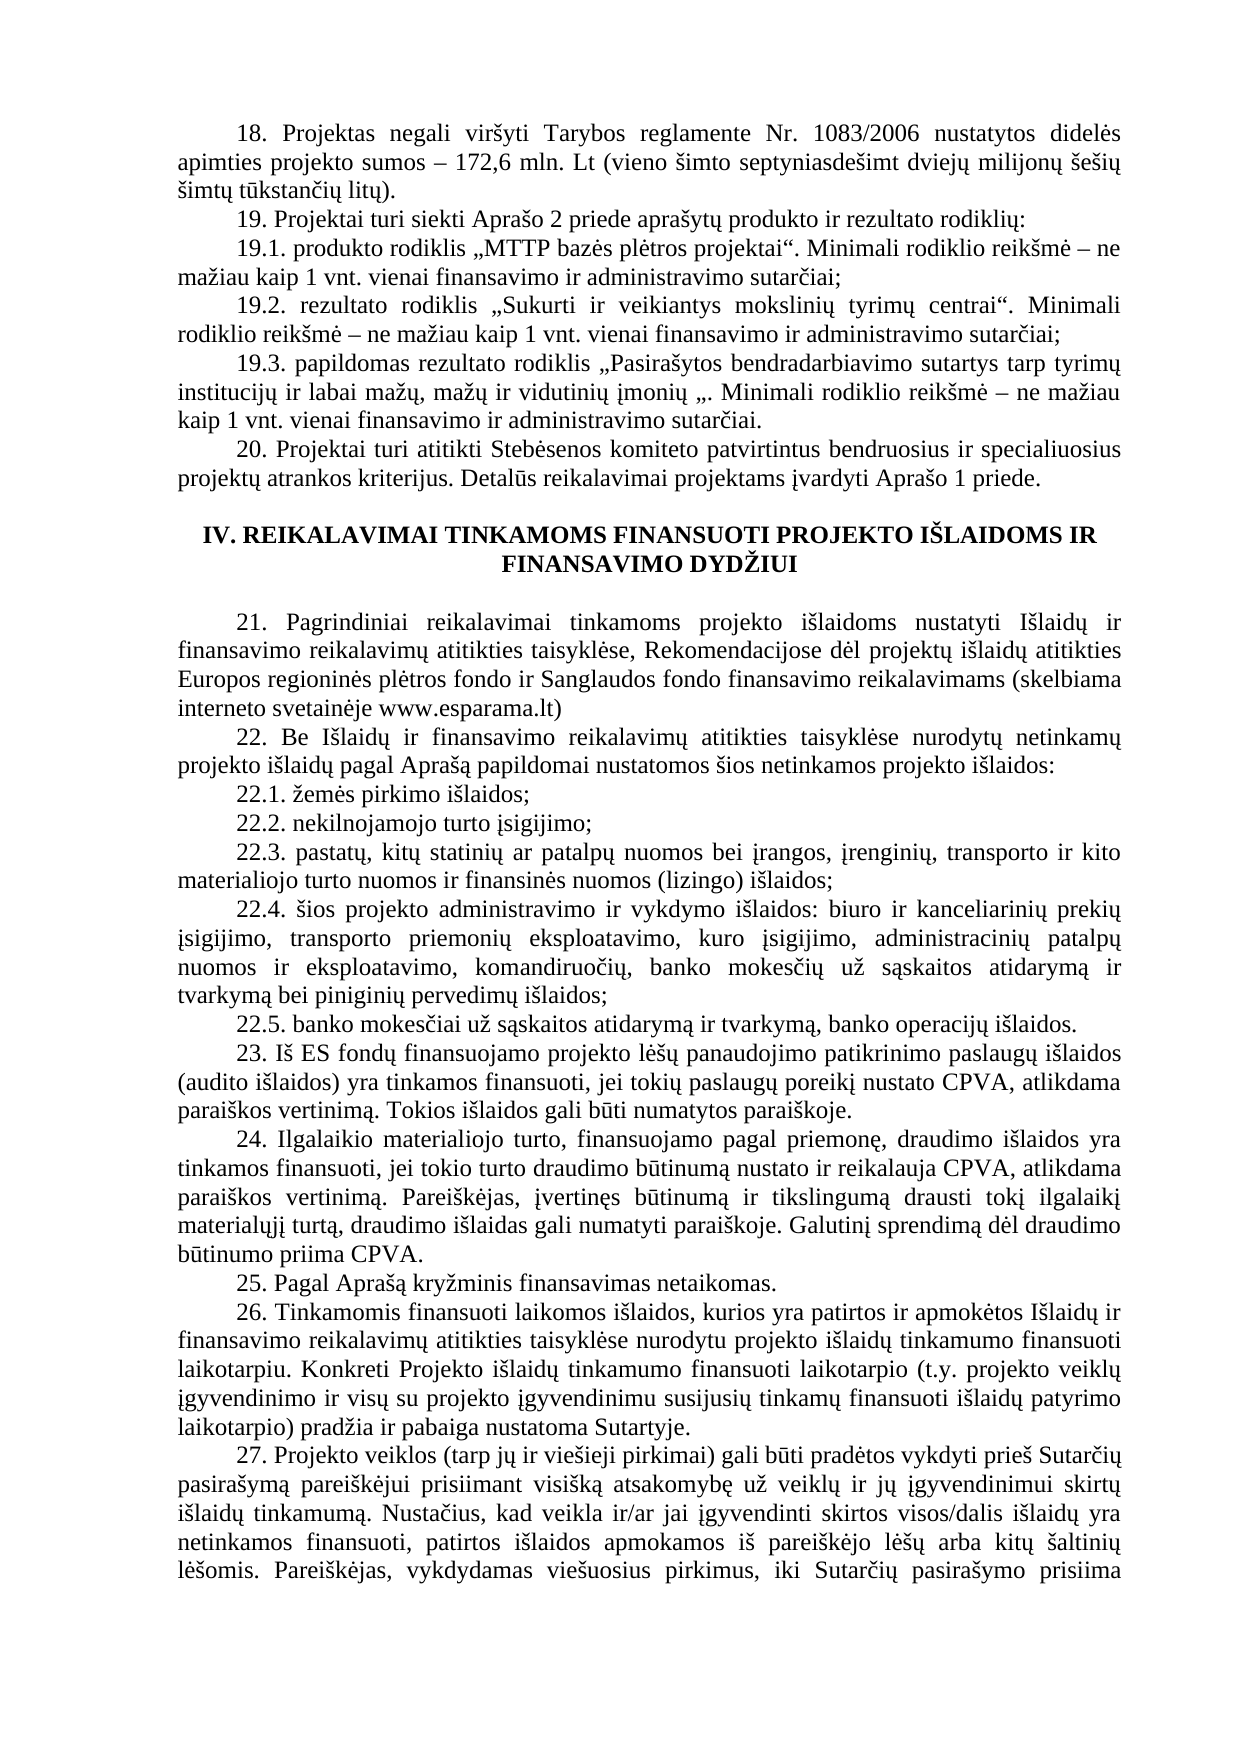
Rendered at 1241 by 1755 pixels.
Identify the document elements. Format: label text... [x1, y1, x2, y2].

text 18. Projektas negali viršyti Tarybos reglamente Nr. 1083/2006 nustatytos didelės apimties projekto sumos – 172,6 mln. Lt (vieno šimto septyniasdešimt dviejų milijonų šešių šimtų tūkstančių litų). [177, 118, 1122, 204]
text IV. REIKALAVIMAI TINKAMOMS FINANSUOTI PROJEKTO IŠLAIDOMS IR FINANSAVIMO DYDŽIUI [177, 521, 1122, 578]
text 19.1. produkto rodiklis „MTTP bazės plėtros projektai“. Minimali rodiklio reikšmė – ne mažiau kaip 1 vnt. vienai finansavimo ir administravimo sutarčiai; [177, 233, 1122, 291]
text 21. Pagrindiniai reikalavimai tinkamoms projekto išlaidoms nustatyti Išlaidų ir finansavimo reikalavimų atitikties taisyklėse, Rekomendacijose dėl projektų išlaidų atitikties Europos regioninės plėtros fondo ir Sanglaudos fondo finansavimo reikalavimams (skelbiama interneto svetainėje www.esparama.lt) [177, 607, 1122, 722]
text 22.2. nekilnojamojo turto įsigijimo; [177, 808, 1122, 837]
text 22.3. pastatų, kitų statinių ar patalpų nuomos bei įrangos, įrenginių, transporto ir kito materialiojo turto nuomos ir finansinės nuomos (lizingo) išlaidos; [177, 837, 1122, 894]
text 20. Projektai turi atitikti Stebėsenos komiteto patvirtintus bendruosius ir specialiuosius projektų atrankos kriterijus. Detalūs reikalavimai projektams įvardyti Aprašo 1 priede. [177, 434, 1122, 492]
text 25. Pagal Aprašą kryžminis finansavimas netaikomas. [177, 1268, 1122, 1297]
text 26. Tinkamomis finansuoti laikomos išlaidos, kurios yra patirtos ir apmokėtos Išlaidų ir finansavimo reikalavimų atitikties taisyklėse nurodytu projekto išlaidų tinkamumo finansuoti laikotarpiu. Konkreti Projekto išlaidų tinkamumo finansuoti laikotarpio (t.y. projekto veiklų įgyvendinimo ir visų su projekto įgyvendinimu susijusių tinkamų finansuoti išlaidų patyrimo laikotarpio) pradžia ir pabaiga nustatoma Sutartyje. [177, 1297, 1122, 1441]
text 23. Iš ES fondų finansuojamo projekto lėšų panaudojimo patikrinimo paslaugų išlaidos (audito išlaidos) yra tinkamos finansuoti, jei tokių paslaugų poreikį nustato CPVA, atlikdama paraiškos vertinimą. Tokios išlaidos gali būti numatytos paraiškoje. [177, 1038, 1122, 1124]
text 22.1. žemės pirkimo išlaidos; [177, 779, 1122, 808]
text 22.4. šios projekto administravimo ir vykdymo išlaidos: biuro ir kanceliarinių prekių įsigijimo, transporto priemonių eksploatavimo, kuro įsigijimo, administracinių patalpų nuomos ir eksploatavimo, komandiruočių, banko mokesčių už sąskaitos atidarymą ir tvarkymą bei piniginių pervedimų išlaidos; [177, 894, 1122, 1009]
text 22.5. banko mokesčiai už sąskaitos atidarymą ir tvarkymą, banko operacijų išlaidos. [177, 1009, 1122, 1038]
text 19.3. papildomas rezultato rodiklis „Pasirašytos bendradarbiavimo sutartys tarp tyrimų institucijų ir labai mažų, mažų ir vidutinių įmonių „. Minimali rodiklio reikšmė – ne mažiau kaip 1 vnt. vienai finansavimo ir administravimo sutarčiai. [177, 348, 1122, 434]
text 22. Be Išlaidų ir finansavimo reikalavimų atitikties taisyklėse nurodytų netinkamų projekto išlaidų pagal Aprašą papildomai nustatomos šios netinkamos projekto išlaidos: [177, 722, 1122, 779]
text 19. Projektai turi siekti Aprašo 2 priede aprašytų produkto ir rezultato rodiklių: [177, 204, 1122, 233]
text 24. Ilgalaikio materialiojo turto, finansuojamo pagal priemonę, draudimo išlaidos yra tinkamos finansuoti, jei tokio turto draudimo būtinumą nustato ir reikalauja CPVA, atlikdama paraiškos vertinimą. Pareiškėjas, įvertinęs būtinumą ir tikslingumą drausti tokį ilgalaikį materialųjį turtą, draudimo išlaidas gali numatyti paraiškoje. Galutinį sprendimą dėl draudimo būtinumo priima CPVA. [177, 1124, 1122, 1268]
text 19.2. rezultato rodiklis „Sukurti ir veikiantys mokslinių tyrimų centrai“. Minimali rodiklio reikšmė – ne mažiau kaip 1 vnt. vienai finansavimo ir administravimo sutarčiai; [177, 291, 1122, 348]
text 27. Projekto veiklos (tarp jų ir viešieji pirkimai) gali būti pradėtos vykdyti prieš Sutarčių pasirašymą pareiškėjui prisiimant visišką atsakomybę už veiklų ir jų įgyvendinimui skirtų išlaidų tinkamumą. Nustačius, kad veikla ir/ar jai įgyvendinti skirtos visos/dalis išlaidų yra netinkamos finansuoti, patirtos išlaidos apmokamos iš pareiškėjo lėšų arba kitų šaltinių lėšomis. Pareiškėjas, vykdydamas viešuosius pirkimus, iki Sutarčių pasirašymo prisiima [177, 1441, 1122, 1584]
